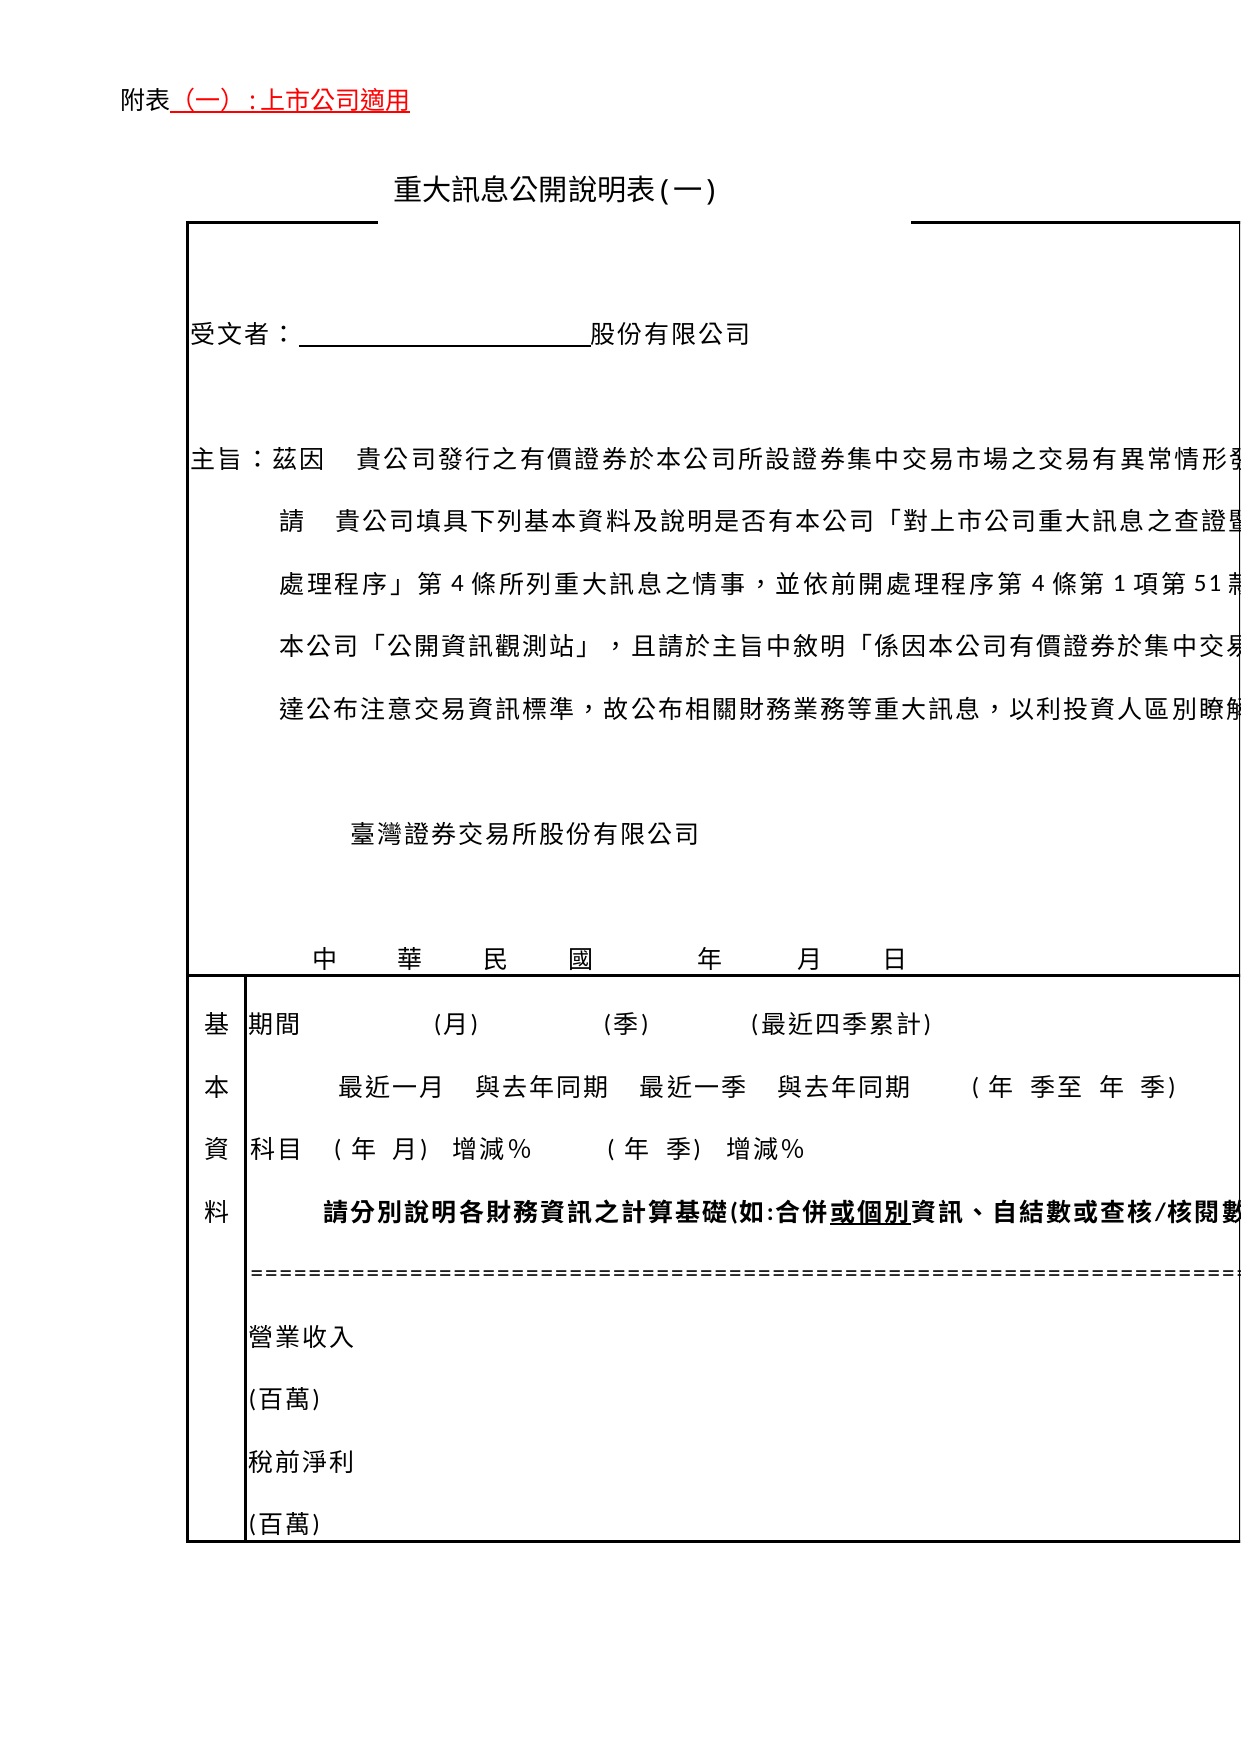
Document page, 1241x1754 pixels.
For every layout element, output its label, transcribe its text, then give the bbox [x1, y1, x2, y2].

text 重大訊息公開說明表(一) [393, 167, 896, 209]
table_header 受文者： 股份有限公司 主旨：茲因 貴公司發行之有價證券於本公司所設證券集中交易市場之交易有異常情形發生，請 貴公司填具下列基本資料及說明是否有本公司「對上市公司重大訊息之查證暨公開處理程序」第4條所列重大訊息之情事，並依前開處理程序第4條第1項第51款輸入本公司「公開資訊觀測站」，且請於主旨中敘明「係因本公司有價證券於集中交易市場達公布注意交易資訊標準，故公布相關財務業務等重大訊息，以利投資人區別瞭解」。 臺灣證券交易所股份有限公司 中 華 民 國 年 月 日 [189, 224, 1239, 974]
text 附表（一）:上市公司適用 [120, 80, 417, 116]
table_cell 期間 (月) (季) (最近四季累計) 最近一月 與去年同期 最近一季 與去年同期 ( 年 季至 年 季) 科目 ( 年 月) 增減％ ( 年 季) 增減％ 請分別說明各財務資訊之計算基礎(如:合併或個別資訊、自結數或查核/核閱數) ======================================================================== 營業收入 (百萬) 稅前淨利 (百萬) 歸屬母公司業主淨利 (百萬) 每股盈餘 (元) [247, 977, 1239, 1539]
table_cell 基 本 資 料 [189, 977, 244, 1539]
